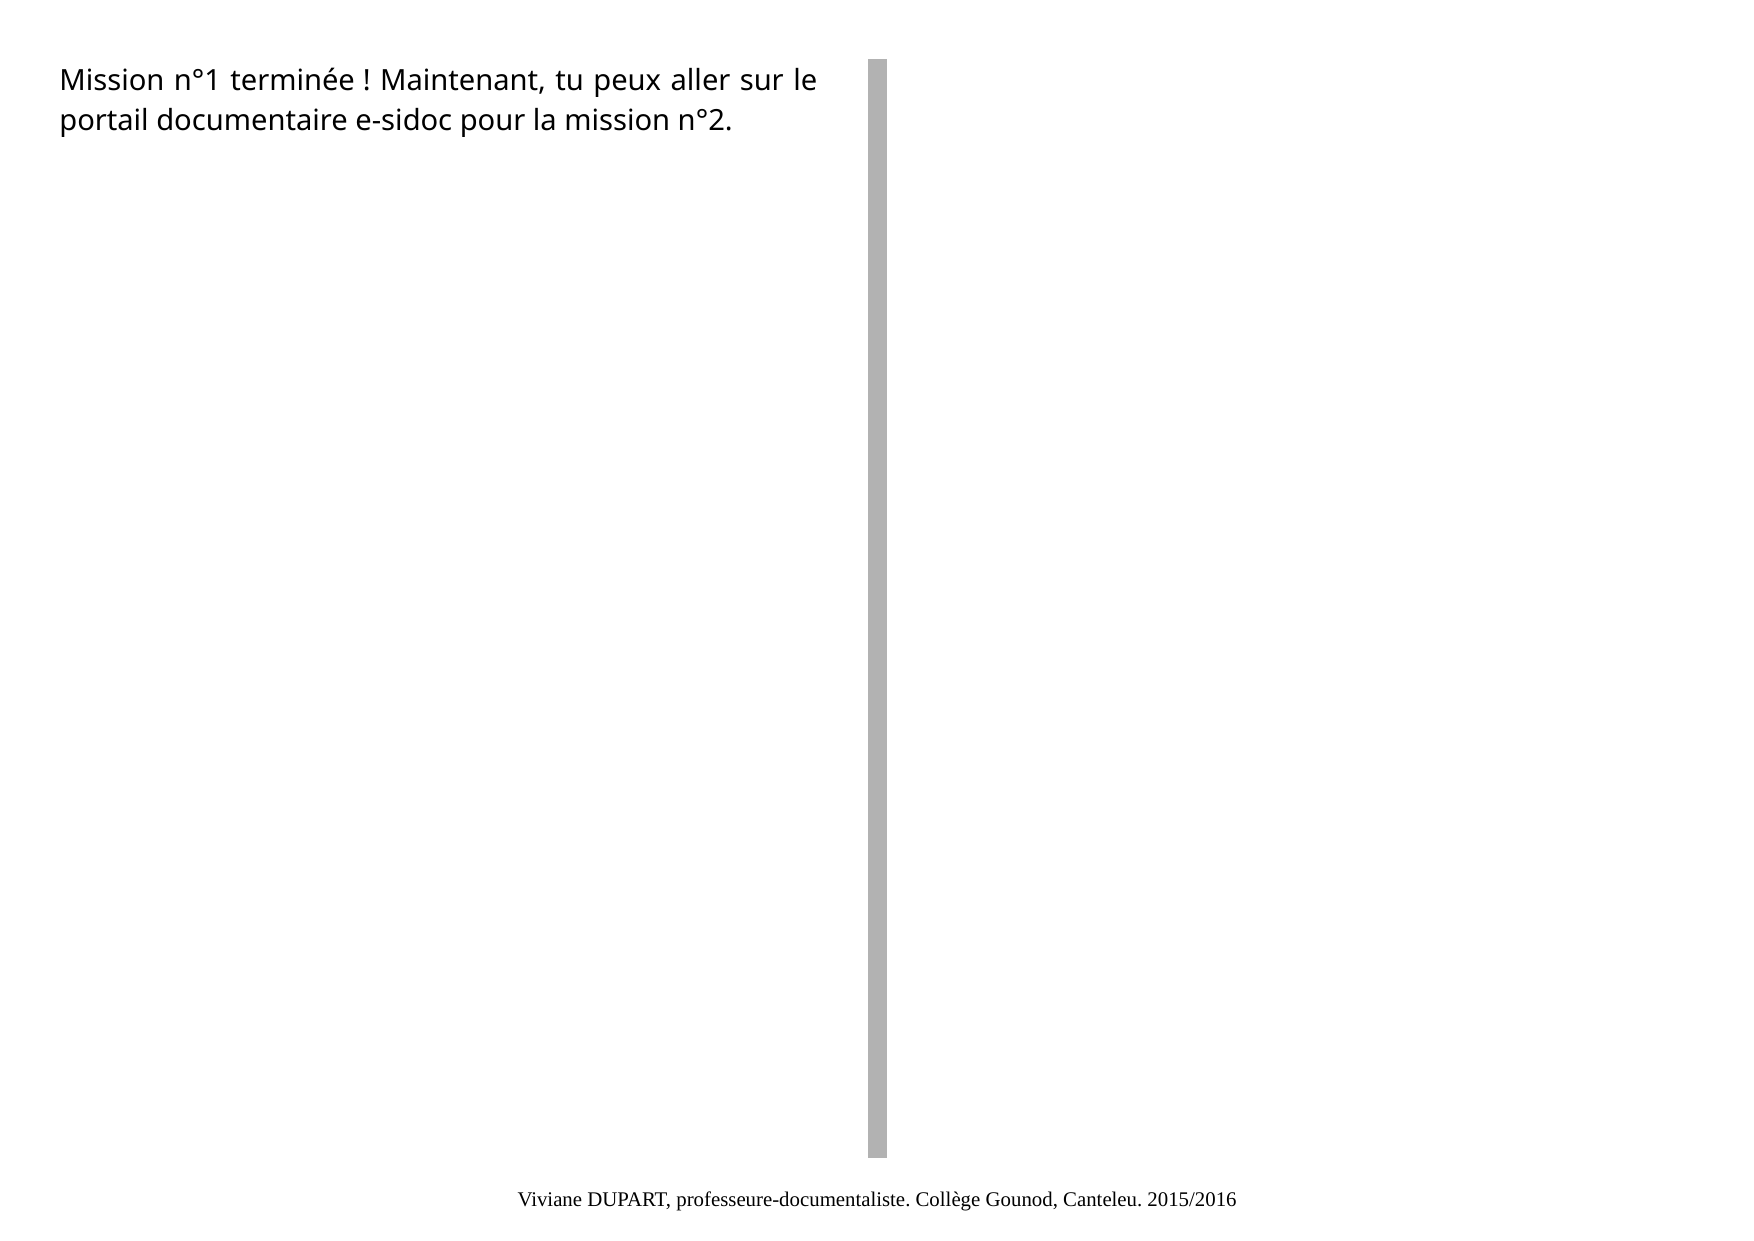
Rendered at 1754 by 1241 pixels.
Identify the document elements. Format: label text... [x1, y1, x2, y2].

text Mission n°1 terminée ! Maintenant, tu peux aller sur le portail documentaire e-sidoc pour la mission n°2. [59, 59, 818, 138]
